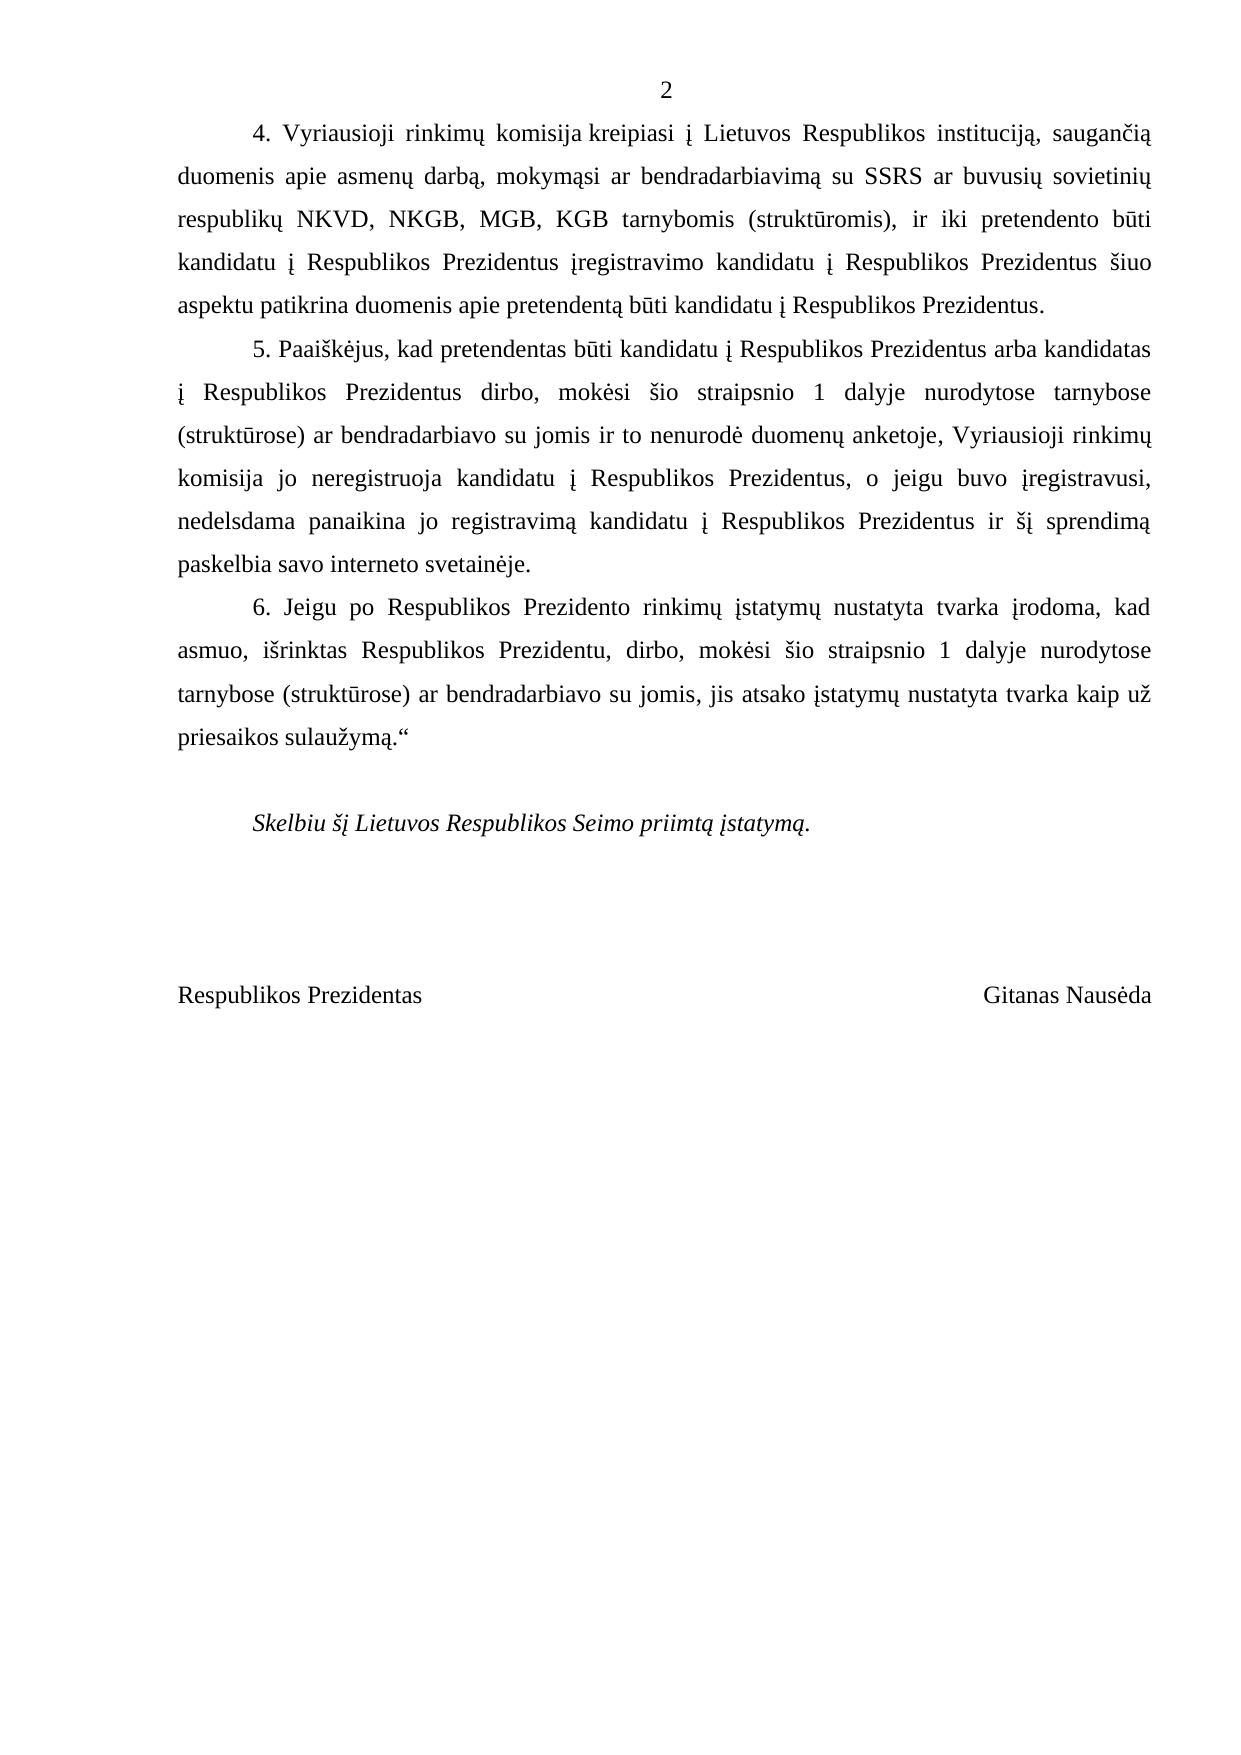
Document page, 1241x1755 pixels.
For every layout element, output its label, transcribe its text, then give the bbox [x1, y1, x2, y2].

text 5. Paaiškėjus, kad pretendentas būti kandidatu į Respublikos Prezidentus arba kandidatas į Respublikos Prezidentus dirbo, mokėsi šio straipsnio 1 dalyje nurodytose tarnybose (struktūrose) ar bendradarbiavo su jomis ir to nenurodė duomenų anketoje, Vyriausioji rinkimų komisija jo neregistruoja kandidatu į Respublikos Prezidentus, o jeigu buvo įregistravusi, nedelsdama panaikina jo registravimą kandidatu į Respublikos Prezidentus ir šį sprendimą paskelbia savo interneto svetainėje. [177, 334, 1152, 578]
text Respublikos Prezidentas Gitanas Nausėda [177, 981, 1152, 1009]
text 6. Jeigu po Respublikos Prezidento rinkimų įstatymų nustatyta tvarka įrodoma, kad asmuo, išrinktas Respublikos Prezidentu, dirbo, mokėsi šio straipsnio 1 dalyje nurodytose tarnybose (struktūrose) ar bendradarbiavo su jomis, jis atsako įstatymų nustatyta tvarka kaip už priesaikos sulaužymą.“ [177, 592, 1152, 751]
text 4. Vyriausioji rinkimų komisija kreipiasi į Lietuvos Respublikos instituciją, saugančią duomenis apie asmenų darbą, mokymąsi ar bendradarbiavimą su SSRS ar buvusių sovietinių respublikų NKVD, NKGB, MGB, KGB tarnybomis (struktūromis), ir iki pretendento būti kandidatu į Respublikos Prezidentus įregistravimo kandidatu į Respublikos Prezidentus šiuo aspektu patikrina duomenis apie pretendentą būti kandidatu į Respublikos Prezidentus. [177, 118, 1152, 319]
text Skelbiu šį Lietuvos Respublikos Seimo priimtą įstatymą. [177, 808, 1152, 837]
